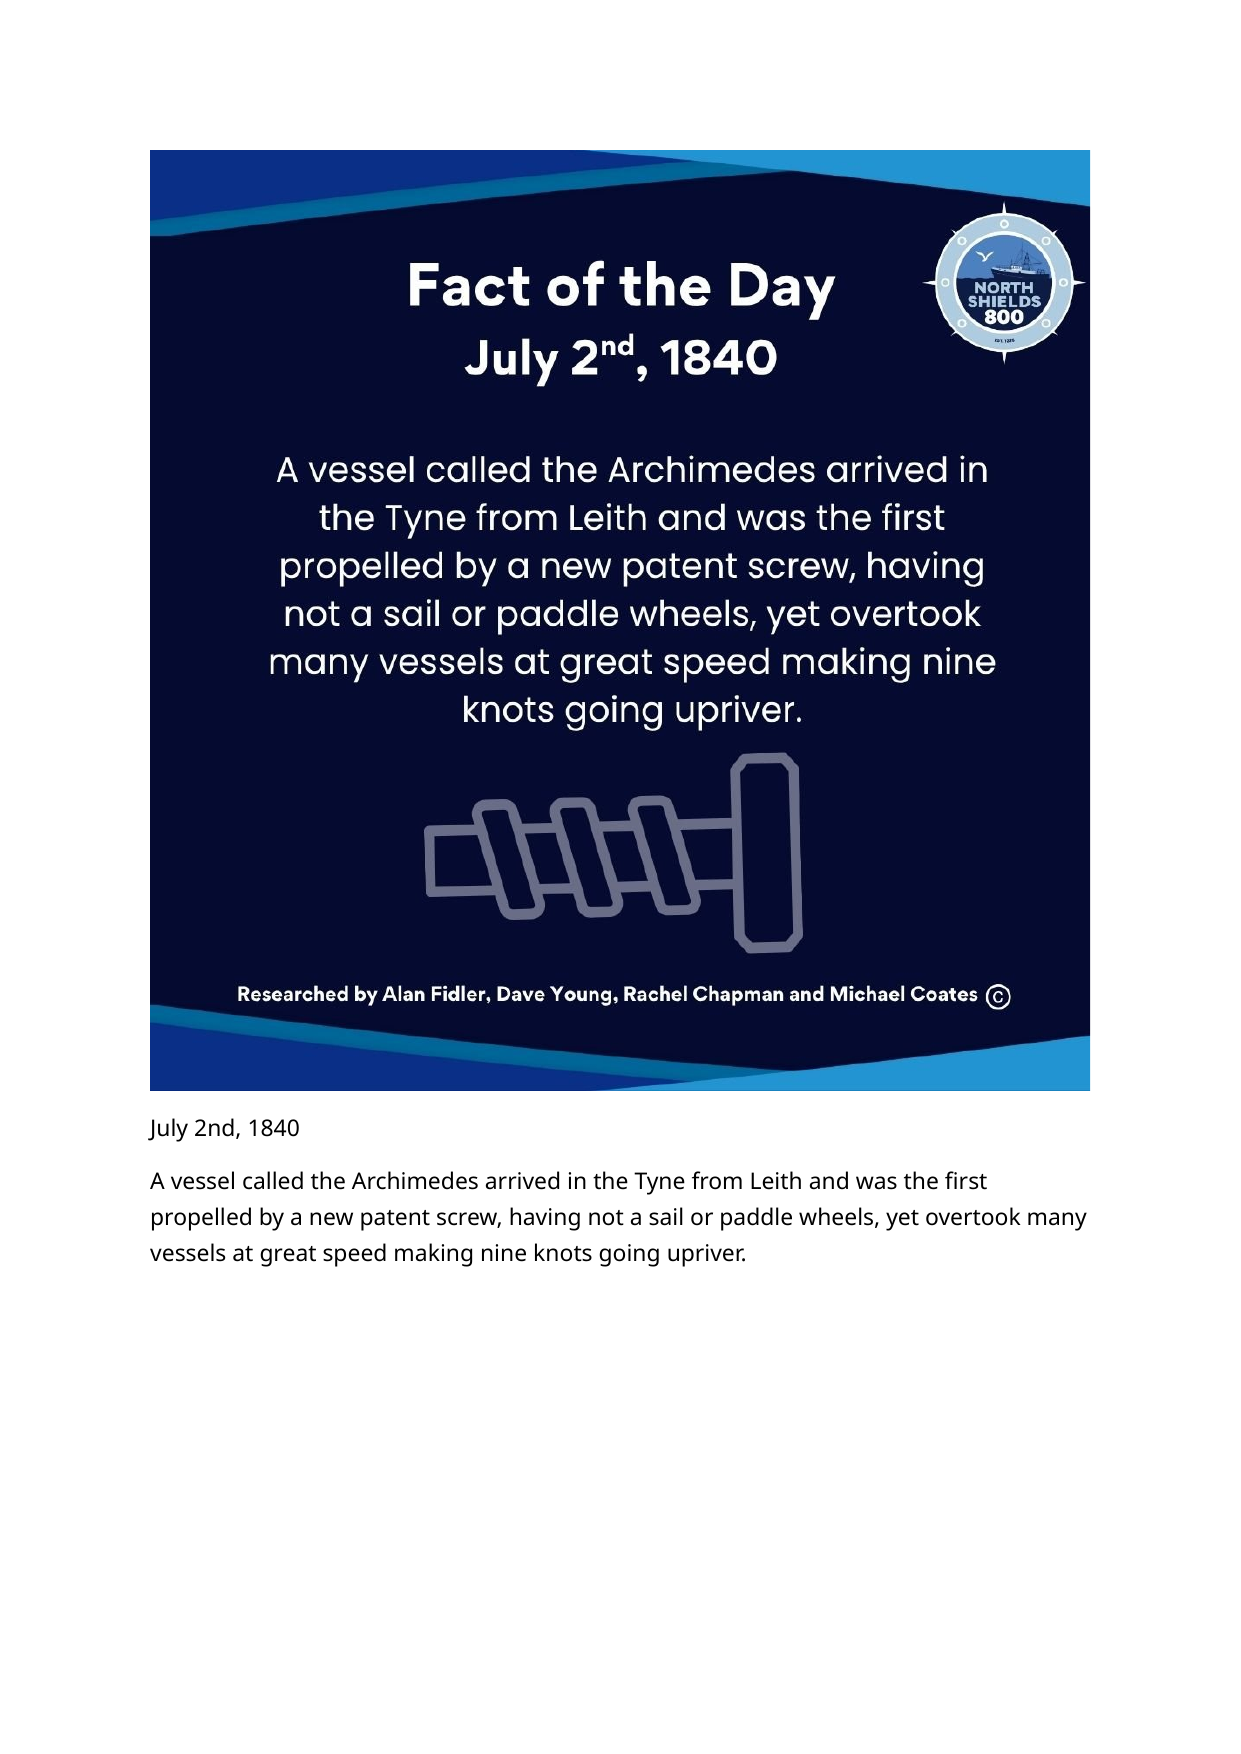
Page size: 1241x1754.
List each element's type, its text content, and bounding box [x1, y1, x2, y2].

text A vessel called the Archimedes arrived in the Tyne from Leith and was the first propelled by a new patent screw, having not a sail or paddle wheels, yet overtook many vessels at great speed making nine knots going upriver. [150, 1164, 1090, 1268]
text July 2nd, 1840 [150, 1112, 1090, 1143]
